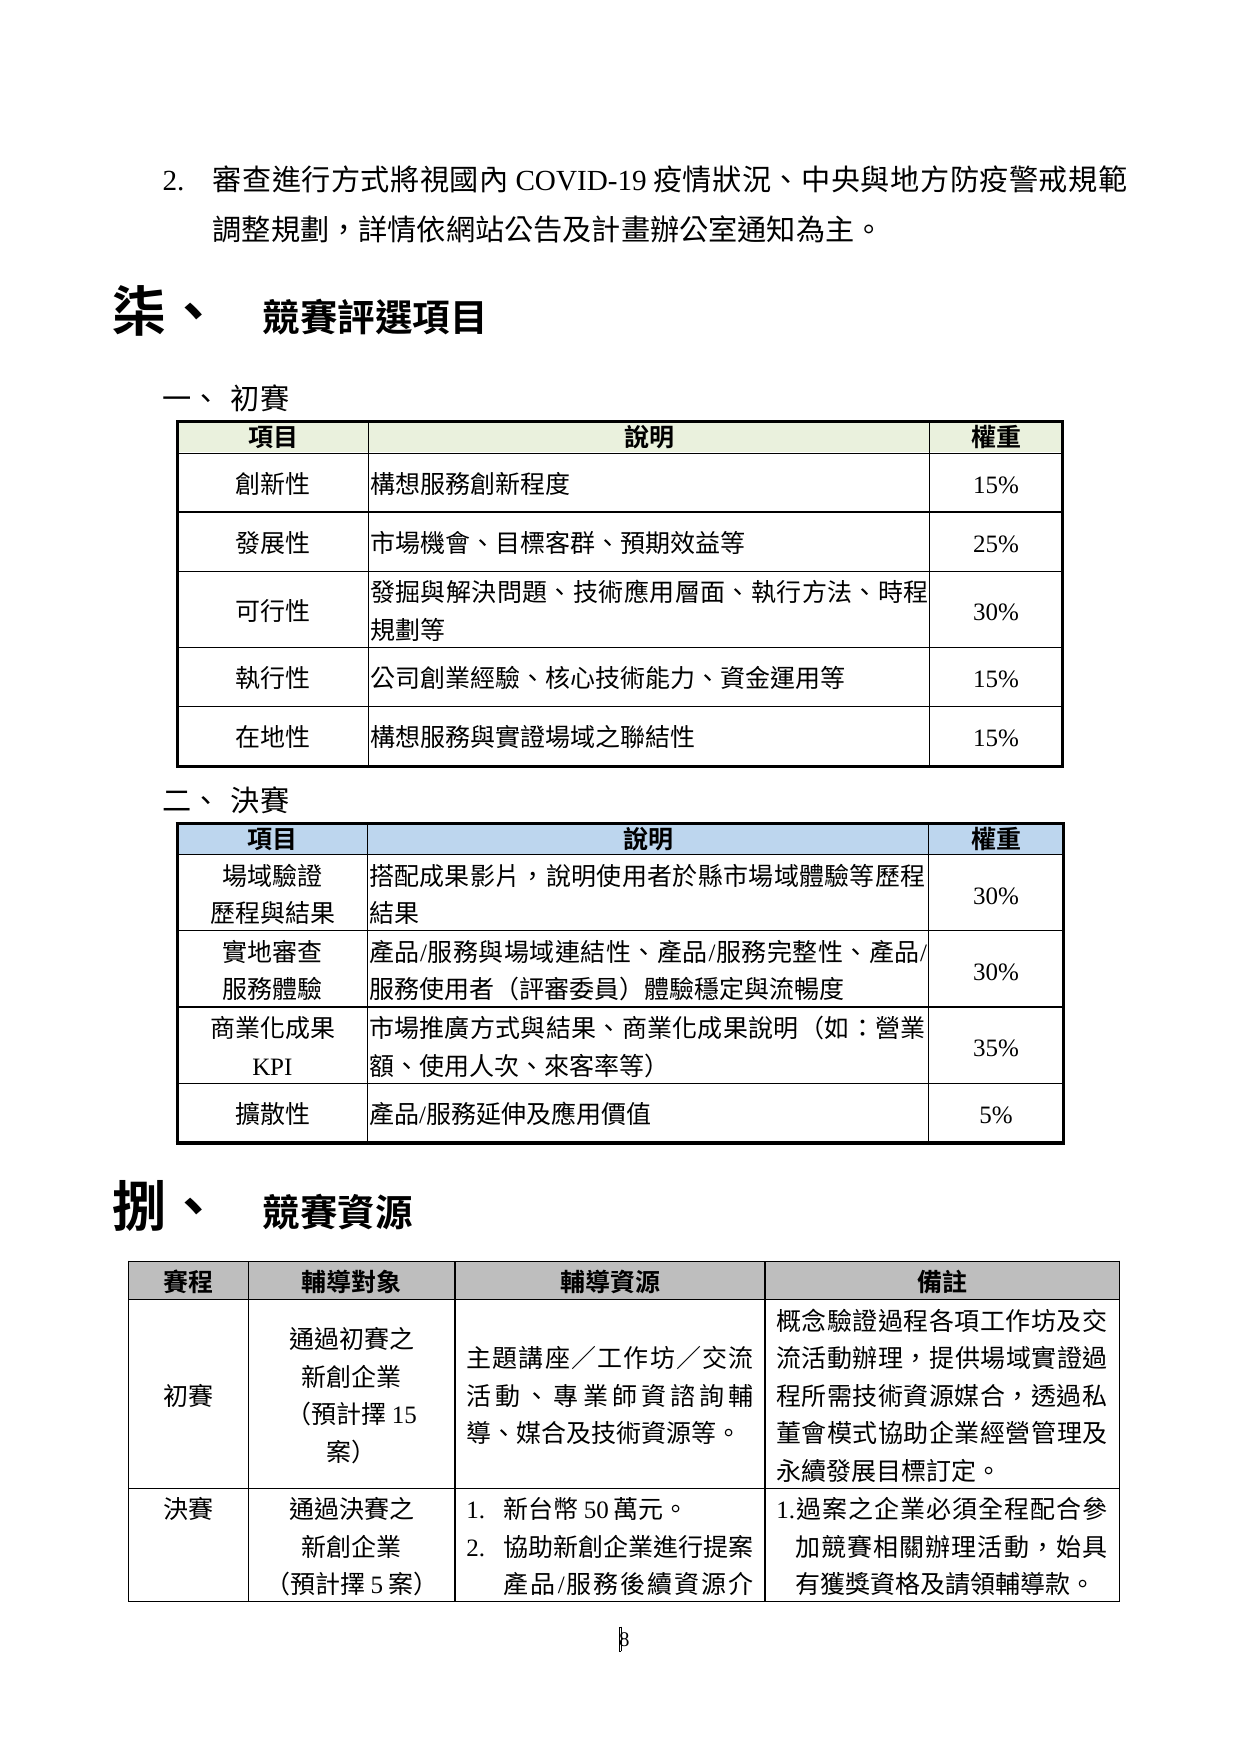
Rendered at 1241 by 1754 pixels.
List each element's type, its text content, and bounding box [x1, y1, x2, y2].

table_cell 搭配成果影片，說明使用者於縣市場域體驗等歷程結果 [368, 855, 928, 930]
table_cell 公司創業經驗、核心技術能力、資金運用等 [369, 648, 929, 706]
table_cell 產品/服務延伸及應用價值 [368, 1084, 928, 1141]
table_cell 實地審查 服務體驗 [179, 931, 367, 1006]
table_cell 可行性 [179, 572, 368, 647]
table_header 權重 [929, 825, 1062, 854]
table_cell 商業化成果 KPI [179, 1008, 367, 1082]
table_cell 通過初賽之 新創企業 （預計擇15案） [249, 1300, 454, 1488]
table_cell 市場機會、目標客群、預期效益等 [369, 513, 929, 571]
table_cell 主題講座／工作坊／交流活動、專業師資諮詢輔導、媒合及技術資源等。 [456, 1300, 764, 1488]
table_cell 決賽 [129, 1489, 248, 1601]
table_cell 新台幣50萬元。 協助新創企業進行提案產品/服務後續資源介 [456, 1489, 764, 1601]
table_header 說明 [368, 825, 928, 854]
table_cell 30% [929, 931, 1062, 1006]
table_cell 通過決賽之 新創企業 （預計擇5案） [249, 1489, 454, 1601]
table_cell 15% [930, 454, 1061, 511]
subtitle 競賽評選項目 [112, 269, 1124, 347]
list 初賽 [162, 366, 1128, 420]
table_cell 30% [929, 855, 1062, 930]
table_header 說明 [369, 423, 929, 452]
table_cell 創新性 [179, 454, 368, 511]
table_cell 15% [930, 648, 1061, 706]
table_cell 概念驗證過程各項工作坊及交流活動辦理，提供場域實證過程所需技術資源媒合，透過私董會模式協助企業經營管理及永續發展目標訂定。 [766, 1300, 1119, 1488]
table_cell 初賽 [129, 1300, 248, 1488]
table_cell 1.過案之企業必須全程配合參加競賽相關辦理活動，始具有獲獎資格及請領輔導款。 [766, 1489, 1119, 1601]
table_header 備註 [766, 1262, 1119, 1299]
table_cell 構想服務與實證場域之聯結性 [369, 707, 929, 765]
table_cell 5% [929, 1084, 1062, 1141]
subtitle 競賽資源 [112, 1163, 1124, 1242]
list 審查進行方式將視國內COVID-19疫情狀況、中央與地方防疫警戒規範調整規劃，詳情依網站公告及計畫辦公室通知為主。 [162, 150, 1128, 250]
table_header 項目 [179, 423, 368, 452]
table_header 輔導資源 [456, 1262, 764, 1299]
table_header 賽程 [129, 1262, 248, 1299]
table_cell 在地性 [179, 707, 368, 765]
table_cell 35% [929, 1008, 1062, 1082]
table_cell 15% [930, 707, 1061, 765]
table_cell 構想服務創新程度 [369, 454, 929, 511]
table_cell 發掘與解決問題、技術應用層面、執行方法、時程規劃等 [369, 572, 929, 647]
table_header 項目 [179, 825, 367, 854]
table_cell 執行性 [179, 648, 368, 706]
list 決賽 [162, 768, 1128, 822]
table_header 權重 [930, 423, 1061, 452]
table_cell 產品/服務與場域連結性、產品/服務完整性、產品/服務使用者（評審委員）體驗穩定與流暢度 [368, 931, 928, 1006]
table_cell 25% [930, 513, 1061, 571]
table_cell 30% [930, 572, 1061, 647]
table_cell 場域驗證 歷程與結果 [179, 855, 367, 930]
table_header 輔導對象 [249, 1262, 454, 1299]
table_cell 市場推廣方式與結果、商業化成果說明（如：營業額、使用人次、來客率等） [368, 1008, 928, 1082]
table_cell 擴散性 [179, 1084, 367, 1141]
table_cell 發展性 [179, 513, 368, 571]
